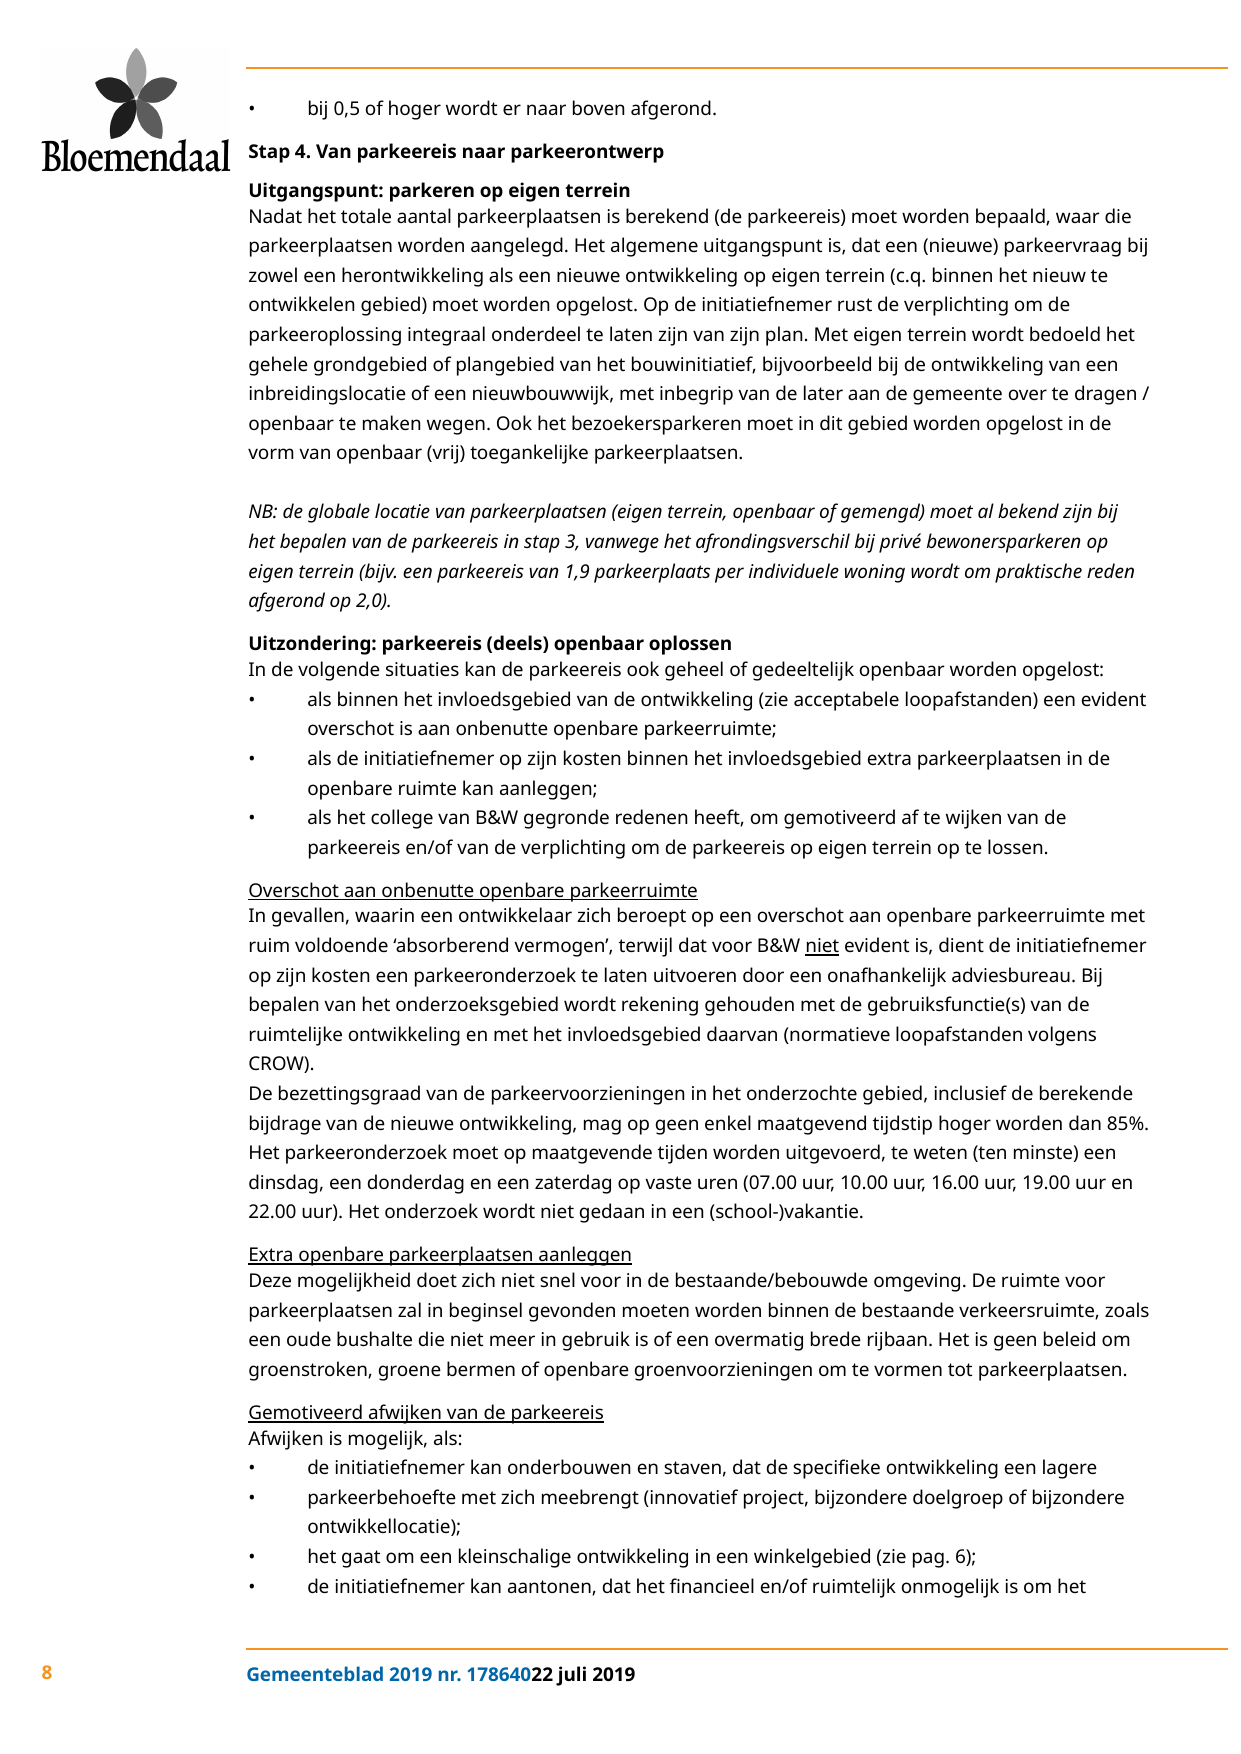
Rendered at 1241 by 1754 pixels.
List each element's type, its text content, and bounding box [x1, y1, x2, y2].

text Nadat het totale aantal parkeerplaatsen is berekend (de parkeereis) moet worden bepaald, waar die parkeerplaatsen worden aangelegd. Het algemene uitgangspunt is, dat een (nieuwe) parkeervraag bij zowel een herontwikkeling als een nieuwe ontwikkeling op eigen terrein (c.q. binnen het nieuw te ontwikkelen gebied) moet worden opgelost. Op de initiatiefnemer rust de verplichting om de parkeeroplossing integraal onderdeel te laten zijn van zijn plan. Met eigen terrein wordt bedoeld het gehele grondgebied of plangebied van het bouwinitiatief, bijvoorbeeld bij de ontwikkeling van een inbreidingslocatie of een nieuwbouwwijk, met inbegrip van de later aan de gemeente over te dragen / openbaar te maken wegen. Ook het bezoekersparkeren moet in dit gebied worden opgelost in de vorm van openbaar (vrij) toegankelijke parkeerplaatsen. [248, 203, 1152, 465]
list als binnen het invloedsgebied van de ontwikkeling (zie acceptabele loopafstanden) een evident overschot is aan onbenutte openbare parkeerruimte; [248, 686, 1152, 741]
list parkeerbehoefte met zich meebrengt (innovatief project, bijzondere doelgroep of bijzondere ontwikkellocatie); [248, 1484, 1152, 1539]
list het gaat om een kleinschalige ontwikkeling in een winkelgebied (zie pag. 6); [248, 1543, 1152, 1569]
text Extra openbare parkeerplaatsen aanleggen [248, 1242, 1152, 1267]
text Deze mogelijkheid doet zich niet snel voor in de bestaande/bebouwde omgeving. De ruimte voor parkeerplaatsen zal in beginsel gevonden moeten worden binnen de bestaande verkeersruimte, zoals een oude bushalte die niet meer in gebruik is of een overmatig brede rijbaan. Het is geen beleid om groenstroken, groene bermen of openbare groenvoorzieningen om te vormen tot parkeerplaatsen. [248, 1267, 1152, 1382]
list de initiatiefnemer kan onderbouwen en staven, dat de specifieke ontwikkeling een lagere [248, 1454, 1152, 1480]
text Overschot aan onbenutte openbare parkeerruimte [248, 877, 1152, 903]
list als de initiatiefnemer op zijn kosten binnen het invloedsgebied extra parkeerplaatsen in de openbare ruimte kan aanleggen; [248, 745, 1152, 800]
picture [41, 47, 231, 172]
text Stap 4. Van parkeereis naar parkeerontwerp [248, 138, 1152, 164]
text Uitgangspunt: parkeren op eigen terrein [248, 177, 1152, 203]
list als het college van B&W gegronde redenen heeft, om gemotiveerd af te wijken van de parkeereis en/of van de verplichting om de parkeereis op eigen terrein op te lossen. [248, 804, 1152, 859]
list de initiatiefnemer kan aantonen, dat het financieel en/of ruimtelijk onmogelijk is om het [248, 1573, 1152, 1599]
text De bezettingsgraad van de parkeervoorzieningen in het onderzochte gebied, inclusief de berekende bijdrage van de nieuwe ontwikkeling, mag op geen enkel maatgevend tijdstip hoger worden dan 85%. Het parkeeronderzoek moet op maatgevende tijden worden uitgevoerd, te weten (ten minste) een dinsdag, een donderdag en een zaterdag op vaste uren (07.00 uur, 10.00 uur, 16.00 uur, 19.00 uur en 22.00 uur). Het onderzoek wordt niet gedaan in een (school-)vakantie. [248, 1080, 1152, 1224]
list bij 0,5 of hoger wordt er naar boven afgerond. [248, 95, 1152, 121]
text Afwijken is mogelijk, als: [248, 1425, 1152, 1451]
text NB: de globale locatie van parkeerplaatsen (eigen terrein, openbaar of gemengd) moet al bekend zijn bij het bepalen van de parkeereis in stap 3, vanwege het afrondingsverschil bij privé bewonersparkeren op eigen terrein (bijv. een parkeereis van 1,9 parkeerplaats per individuele woning wordt om praktische reden afgerond op 2,0). [248, 499, 1152, 613]
text Uitzondering: parkeereis (deels) openbaar oplossen [248, 631, 1152, 656]
text In gevallen, waarin een ontwikkelaar zich beroept op een overschot aan openbare parkeerruimte met ruim voldoende ‘absorberend vermogen’, terwijl dat voor B&W niet evident is, dient de initiatiefnemer op zijn kosten een parkeeronderzoek te laten uitvoeren door een onafhankelijk adviesbureau. Bij bepalen van het onderzoeksgebied wordt rekening gehouden met de gebruiksfunctie(s) van de ruimtelijke ontwikkeling en met het invloedsgebied daarvan (normatieve loopafstanden volgens CROW). [248, 903, 1152, 1076]
text Gemotiveerd afwijken van de parkeereis [248, 1399, 1152, 1425]
text In de volgende situaties kan de parkeereis ook geheel of gedeeltelijk openbaar worden opgelost: [248, 656, 1152, 682]
